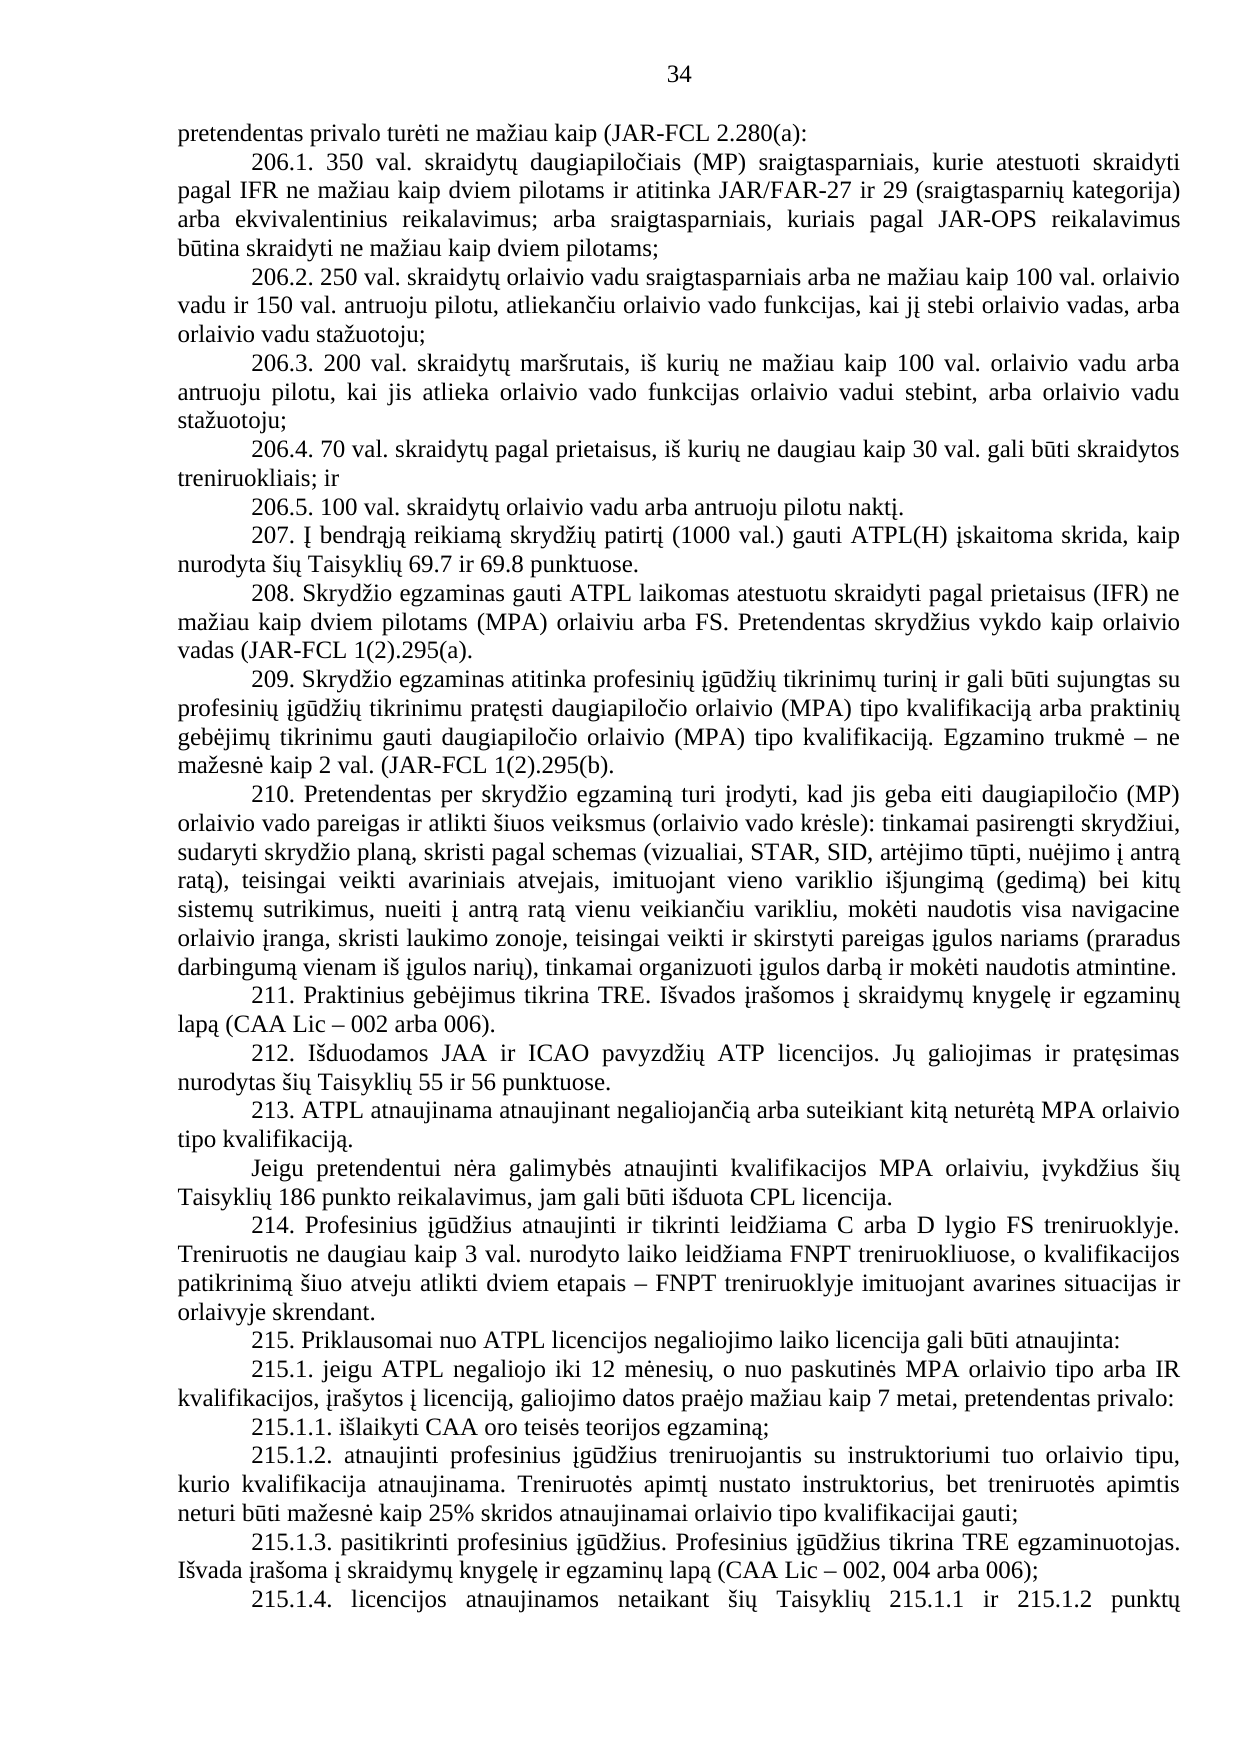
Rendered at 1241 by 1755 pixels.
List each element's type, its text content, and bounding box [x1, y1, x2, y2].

text Jeigu pretendentui nėra galimybės atnaujinti kvalifikacijos MPA orlaiviu, įvykdžius šių Taisyklių 186 punkto reikalavimus, jam gali būti išduota CPL licencija. [177, 1153, 1181, 1211]
text 206.1. 350 val. skraidytų daugiapiločiais (MP) sraigtasparniais, kurie atestuoti skraidyti pagal IFR ne mažiau kaip dviem pilotams ir atitinka JAR/FAR-27 ir 29 (sraigtasparnių kategorija) arba ekvivalentinius reikalavimus; arba sraigtasparniais, kuriais pagal JAR-OPS reikalavimus būtina skraidyti ne mažiau kaip dviem pilotams; [177, 147, 1181, 262]
text 207. Į bendrąją reikiamą skrydžių patirtį (1000 val.) gauti ATPL(H) įskaitoma skrida, kaip nurodyta šių Taisyklių 69.7 ir 69.8 punktuose. [177, 521, 1181, 578]
text 215.1.1. išlaikyti CAA oro teisės teorijos egzaminą; [177, 1412, 1181, 1441]
text 209. Skrydžio egzaminas atitinka profesinių įgūdžių tikrinimų turinį ir gali būti sujungtas su profesinių įgūdžių tikrinimu pratęsti daugiapiločio orlaivio (MPA) tipo kvalifikaciją arba praktinių gebėjimų tikrinimu gauti daugiapiločio orlaivio (MPA) tipo kvalifikaciją. Egzamino trukmė – ne mažesnė kaip 2 val. (JAR-FCL 1(2).295(b). [177, 664, 1181, 779]
text pretendentas privalo turėti ne mažiau kaip (JAR-FCL 2.280(a): [177, 118, 1181, 147]
text 212. Išduodamos JAA ir ICAO pavyzdžių ATP licencijos. Jų galiojimas ir pratęsimas nurodytas šių Taisyklių 55 ir 56 punktuose. [177, 1038, 1181, 1096]
text 214. Profesinius įgūdžius atnaujinti ir tikrinti leidžiama C arba D lygio FS treniruoklyje. Treniruotis ne daugiau kaip 3 val. nurodyto laiko leidžiama FNPT treniruokliuose, o kvalifikacijos patikrinimą šiuo atveju atlikti dviem etapais – FNPT treniruoklyje imituojant avarines situacijas ir orlaivyje skrendant. [177, 1211, 1181, 1326]
text 206.5. 100 val. skraidytų orlaivio vadu arba antruoju pilotu naktį. [177, 492, 1181, 521]
text 211. Praktinius gebėjimus tikrina TRE. Išvados įrašomos į skraidymų knygelę ir egzaminų lapą (CAA Lic – 002 arba 006). [177, 981, 1181, 1038]
text 208. Skrydžio egzaminas gauti ATPL laikomas atestuotu skraidyti pagal prietaisus (IFR) ne mažiau kaip dviem pilotams (MPA) orlaiviu arba FS. Pretendentas skrydžius vykdo kaip orlaivio vadas (JAR-FCL 1(2).295(a). [177, 578, 1181, 664]
text 215.1.4. licencijos atnaujinamos netaikant šių Taisyklių 215.1.1 ir 215.1.2 punktų [177, 1584, 1181, 1613]
text 213. ATPL atnaujinama atnaujinant negaliojančią arba suteikiant kitą neturėtą MPA orlaivio tipo kvalifikaciją. [177, 1096, 1181, 1153]
text 206.2. 250 val. skraidytų orlaivio vadu sraigtasparniais arba ne mažiau kaip 100 val. orlaivio vadu ir 150 val. antruoju pilotu, atliekančiu orlaivio vado funkcijas, kai jį stebi orlaivio vadas, arba orlaivio vadu stažuotoju; [177, 262, 1181, 348]
text 215.1.2. atnaujinti profesinius įgūdžius treniruojantis su instruktoriumi tuo orlaivio tipu, kurio kvalifikacija atnaujinama. Treniruotės apimtį nustato instruktorius, bet treniruotės apimtis neturi būti mažesnė kaip 25% skridos atnaujinamai orlaivio tipo kvalifikacijai gauti; [177, 1441, 1181, 1527]
text 215.1.3. pasitikrinti profesinius įgūdžius. Profesinius įgūdžius tikrina TRE egzaminuotojas. Išvada įrašoma į skraidymų knygelę ir egzaminų lapą (CAA Lic – 002, 004 arba 006); [177, 1527, 1181, 1584]
text 206.4. 70 val. skraidytų pagal prietaisus, iš kurių ne daugiau kaip 30 val. gali būti skraidytos treniruokliais; ir [177, 434, 1181, 492]
text 215.1. jeigu ATPL negaliojo iki 12 mėnesių, o nuo paskutinės MPA orlaivio tipo arba IR kvalifikacijos, įrašytos į licenciją, galiojimo datos praėjo mažiau kaip 7 metai, pretendentas privalo: [177, 1354, 1181, 1412]
text 210. Pretendentas per skrydžio egzaminą turi įrodyti, kad jis geba eiti daugiapiločio (MP) orlaivio vado pareigas ir atlikti šiuos veiksmus (orlaivio vado krėsle): tinkamai pasirengti skrydžiui, sudaryti skrydžio planą, skristi pagal schemas (vizualiai, STAR, SID, artėjimo tūpti, nuėjimo į antrą ratą), teisingai veikti avariniais atvejais, imituojant vieno variklio išjungimą (gedimą) bei kitų sistemų sutrikimus, nueiti į antrą ratą vienu veikiančiu varikliu, mokėti naudotis visa navigacine orlaivio įranga, skristi laukimo zonoje, teisingai veikti ir skirstyti pareigas įgulos nariams (praradus darbingumą vienam iš įgulos narių), tinkamai organizuoti įgulos darbą ir mokėti naudotis atmintine. [177, 779, 1181, 981]
text 215. Priklausomai nuo ATPL licencijos negaliojimo laiko licencija gali būti atnaujinta: [177, 1326, 1181, 1354]
text 206.3. 200 val. skraidytų maršrutais, iš kurių ne mažiau kaip 100 val. orlaivio vadu arba antruoju pilotu, kai jis atlieka orlaivio vado funkcijas orlaivio vadui stebint, arba orlaivio vadu stažuotoju; [177, 348, 1181, 434]
